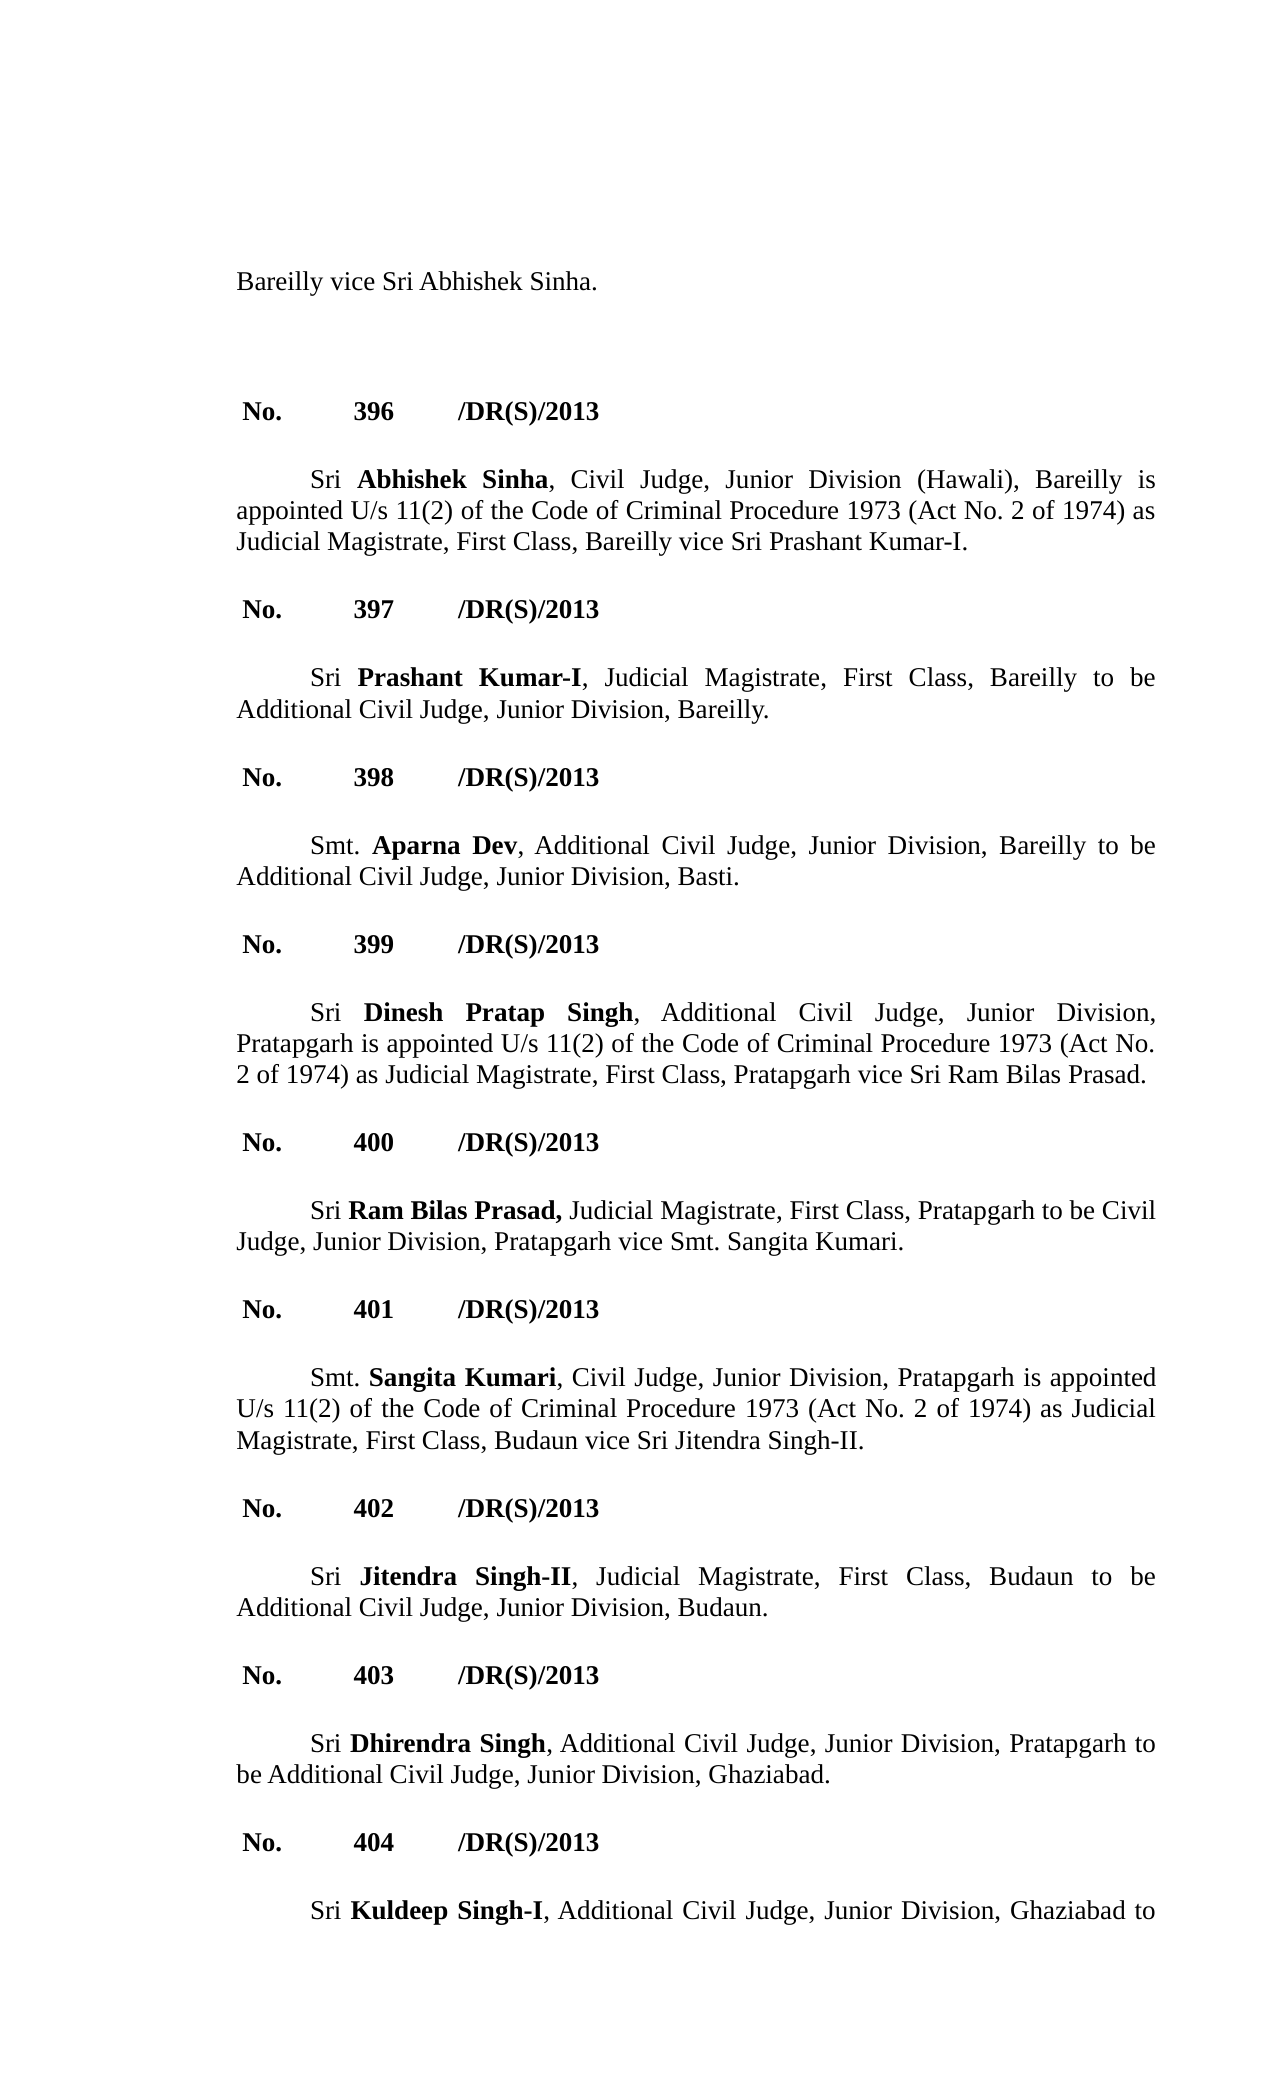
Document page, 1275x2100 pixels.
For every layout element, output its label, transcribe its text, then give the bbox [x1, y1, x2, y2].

table_header No. [236, 755, 310, 798]
table_header No. [236, 1288, 310, 1330]
text Smt. Sangita Kumari, Civil Judge, Junior Division, Pratapgarh is appointed U/s 11(2) of the Code of Criminal Procedure 1973 (Act No. 2 of 1974) as Judicial Magistrate, First Class, Budaun vice Sri Jitendra Singh-II. [236, 1361, 1157, 1455]
text Bareilly vice Sri Abhishek Sinha. [236, 265, 1157, 296]
table_header [310, 390, 452, 432]
text Sri Jitendra Singh-II, Judicial Magistrate, First Class, Budaun to be Additional Civil Judge, Junior Division, Budaun. [236, 1560, 1157, 1622]
table_header [310, 1820, 452, 1863]
table_header [310, 1486, 452, 1529]
text Sri Ram Bilas Prasad, Judicial Magistrate, First Class, Pratapgarh to be Civil Judge, Junior Division, Pratapgarh vice Smt. Sangita Kumari. [236, 1194, 1157, 1257]
table_header No. [236, 1653, 310, 1696]
table_header [310, 755, 452, 798]
table_header [310, 1121, 452, 1163]
table_header No. [236, 1486, 310, 1529]
text Sri Dhirendra Singh, Additional Civil Judge, Junior Division, Pratapgarh to be Additional Civil Judge, Junior Division, Ghaziabad. [236, 1727, 1157, 1789]
text Sri Dinesh Pratap Singh, Additional Civil Judge, Junior Division, Pratapgarh is appointed U/s 11(2) of the Code of Criminal Procedure 1973 (Act No. 2 of 1974) as Judicial Magistrate, First Class, Pratapgarh vice Sri Ram Bilas Prasad. [236, 996, 1157, 1089]
table_header No. [236, 1820, 310, 1863]
table_header /DR(S)/2013 [452, 755, 640, 798]
table_header [310, 1288, 452, 1330]
table_header No. [236, 588, 310, 630]
table_header /DR(S)/2013 [452, 588, 640, 630]
table_header No. [236, 390, 310, 432]
table_header [310, 1653, 452, 1696]
text Sri Kuldeep Singh-I, Additional Civil Judge, Junior Division, Ghaziabad to [236, 1894, 1157, 1925]
text Sri Abhishek Sinha, Civil Judge, Junior Division (Hawali), Bareilly is appointed U/s 11(2) of the Code of Criminal Procedure 1973 (Act No. 2 of 1974) as Judicial Magistrate, First Class, Bareilly vice Sri Prashant Kumar-I. [236, 463, 1157, 557]
table_header No. [236, 922, 310, 965]
table_header /DR(S)/2013 [452, 1121, 640, 1163]
table_header /DR(S)/2013 [452, 1486, 640, 1529]
text Sri Prashant Kumar-I, Judicial Magistrate, First Class, Bareilly to be Additional Civil Judge, Junior Division, Bareilly. [236, 662, 1157, 724]
table_header /DR(S)/2013 [452, 390, 640, 432]
table_header No. [236, 1121, 310, 1163]
table_header /DR(S)/2013 [452, 1820, 640, 1863]
text Smt. Aparna Dev, Additional Civil Judge, Junior Division, Bareilly to be Additional Civil Judge, Junior Division, Basti. [236, 829, 1157, 891]
table_header [310, 922, 452, 965]
table_header /DR(S)/2013 [452, 1288, 640, 1330]
table_header /DR(S)/2013 [452, 1653, 640, 1696]
table_header [310, 588, 452, 630]
table_header /DR(S)/2013 [452, 922, 640, 965]
